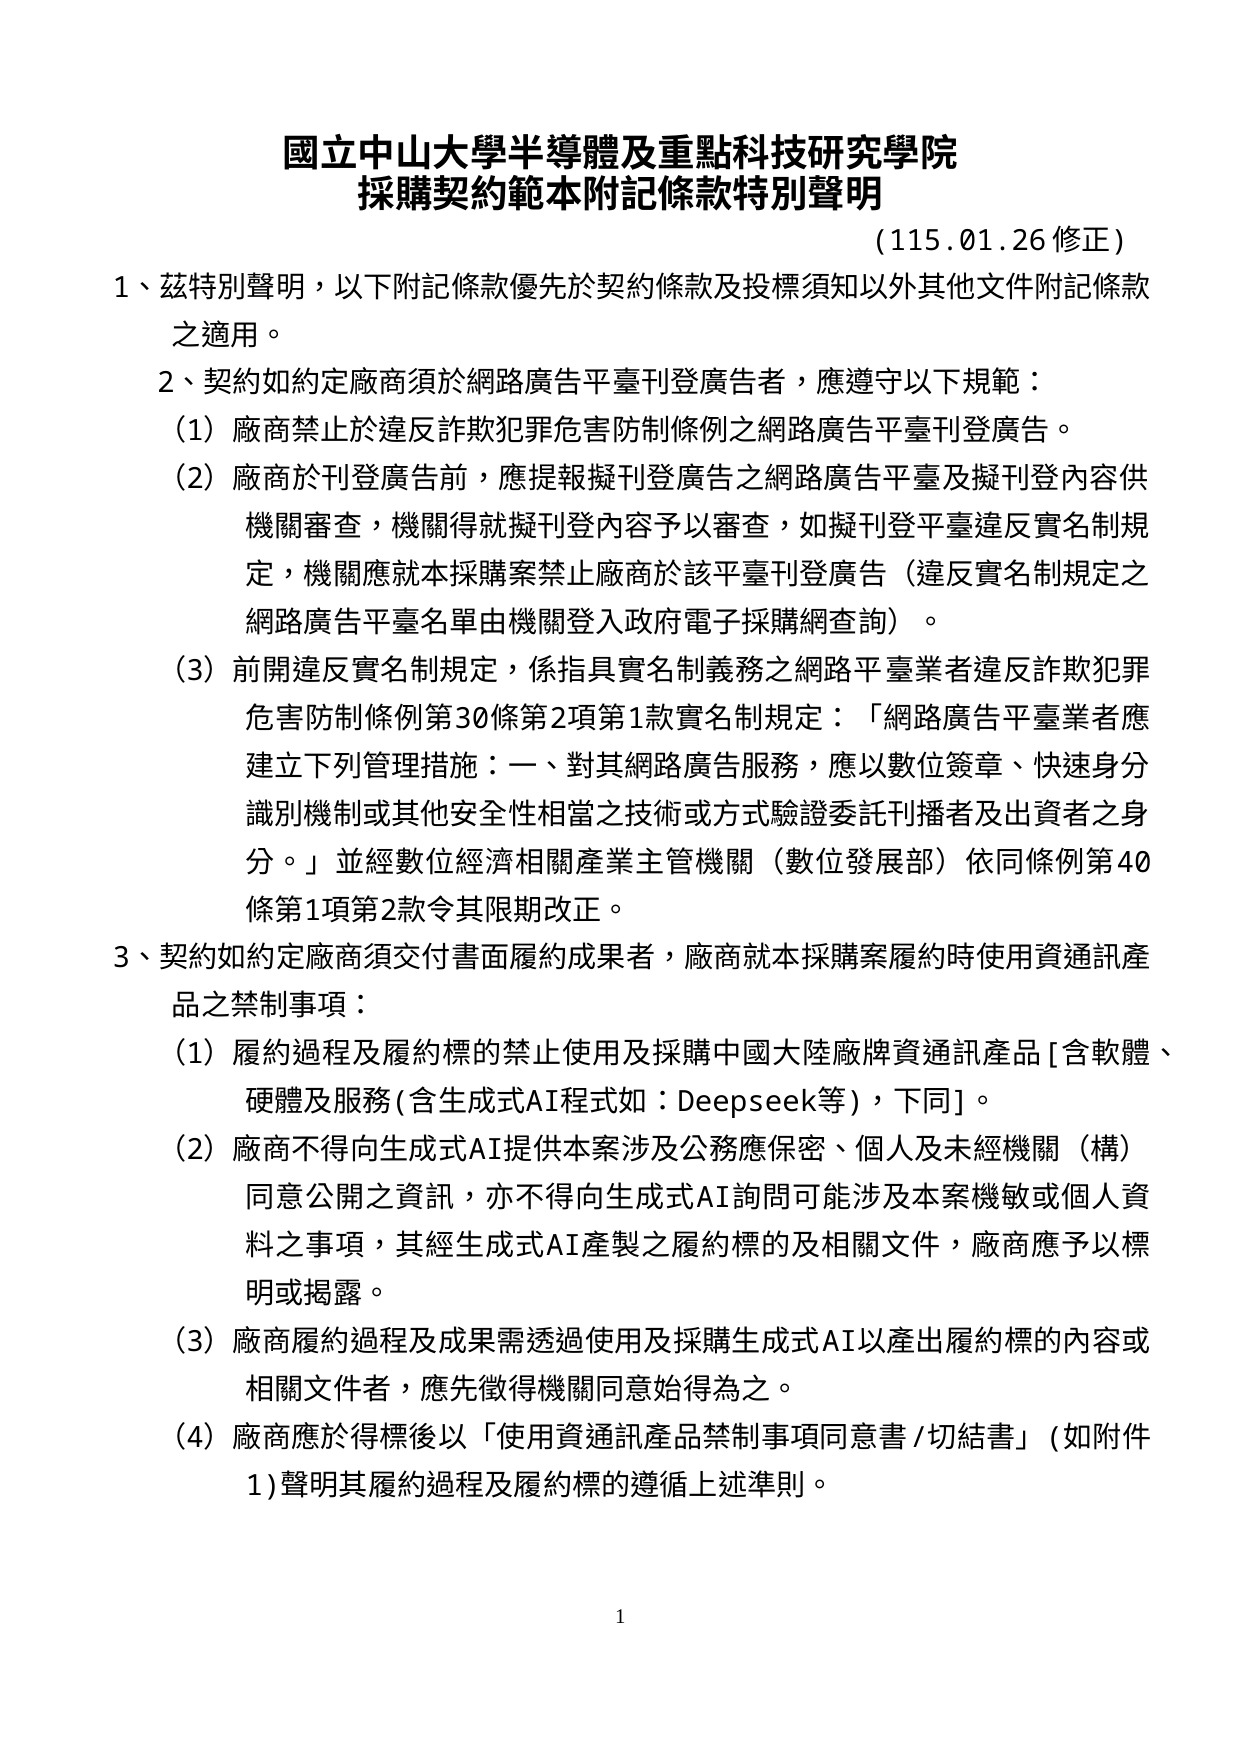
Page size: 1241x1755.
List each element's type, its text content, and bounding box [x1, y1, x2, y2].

list 契約如約定廠商須於網路廣告平臺刊登廣告者，應遵守以下規範： [157, 354, 1151, 402]
text 國立中山大學半導體及重點科技研究學院 採購契約範本附記條款特別聲明 [112, 133, 1128, 216]
list 契約如約定廠商須交付書面履約成果者，廠商就本採購案履約時使用資通訊產品之禁制事項： [112, 929, 1151, 1025]
list 茲特別聲明，以下附記條款優先於契約條款及投標須知以外其他文件附記條款之適用。 [112, 259, 1151, 354]
list 廠商應於得標後以「使用資通訊產品禁制事項同意書/切結書」(如附件1)聲明其履約過程及履約標的遵循上述準則。 [157, 1409, 1151, 1504]
list 前開違反實名制規定，係指具實名制義務之網路平臺業者違反詐欺犯罪危害防制條例第30條第2項第1款實名制規定：「網路廣告平臺業者應建立下列管理措施：一、對其網路廣告服務，應以數位簽章、快速身分識別機制或其他安全性相當之技術或方式驗證委託刊播者及出資者之身分。」並經數位經濟相關產業主管機關（數位發展部）依同條例第40條第1項第2款令其限期改正。 [157, 642, 1151, 929]
list 履約過程及履約標的禁止使用及採購中國大陸廠牌資通訊產品[含軟體、硬體及服務(含生成式AI程式如：Deepseek等)，下同]。 [157, 1025, 1151, 1121]
list 廠商不得向生成式AI提供本案涉及公務應保密、個人及未經機關（構）同意公開之資訊，亦不得向生成式AI詢問可能涉及本案機敏或個人資料之事項，其經生成式AI產製之履約標的及相關文件，廠商應予以標明或揭露。 [157, 1121, 1151, 1313]
text (115.01.26修正) [112, 216, 1128, 259]
list 廠商於刊登廣告前，應提報擬刊登廣告之網路廣告平臺及擬刊登內容供機關審查，機關得就擬刊登內容予以審查，如擬刊登平臺違反實名制規定，機關應就本採購案禁止廠商於該平臺刊登廣告（違反實名制規定之網路廣告平臺名單由機關登入政府電子採購網查詢）。 [157, 450, 1151, 642]
list 廠商履約過程及成果需透過使用及採購生成式AI以產出履約標的內容或相關文件者，應先徵得機關同意始得為之。 [157, 1313, 1151, 1409]
list 廠商禁止於違反詐欺犯罪危害防制條例之網路廣告平臺刊登廣告。 [157, 402, 1151, 450]
